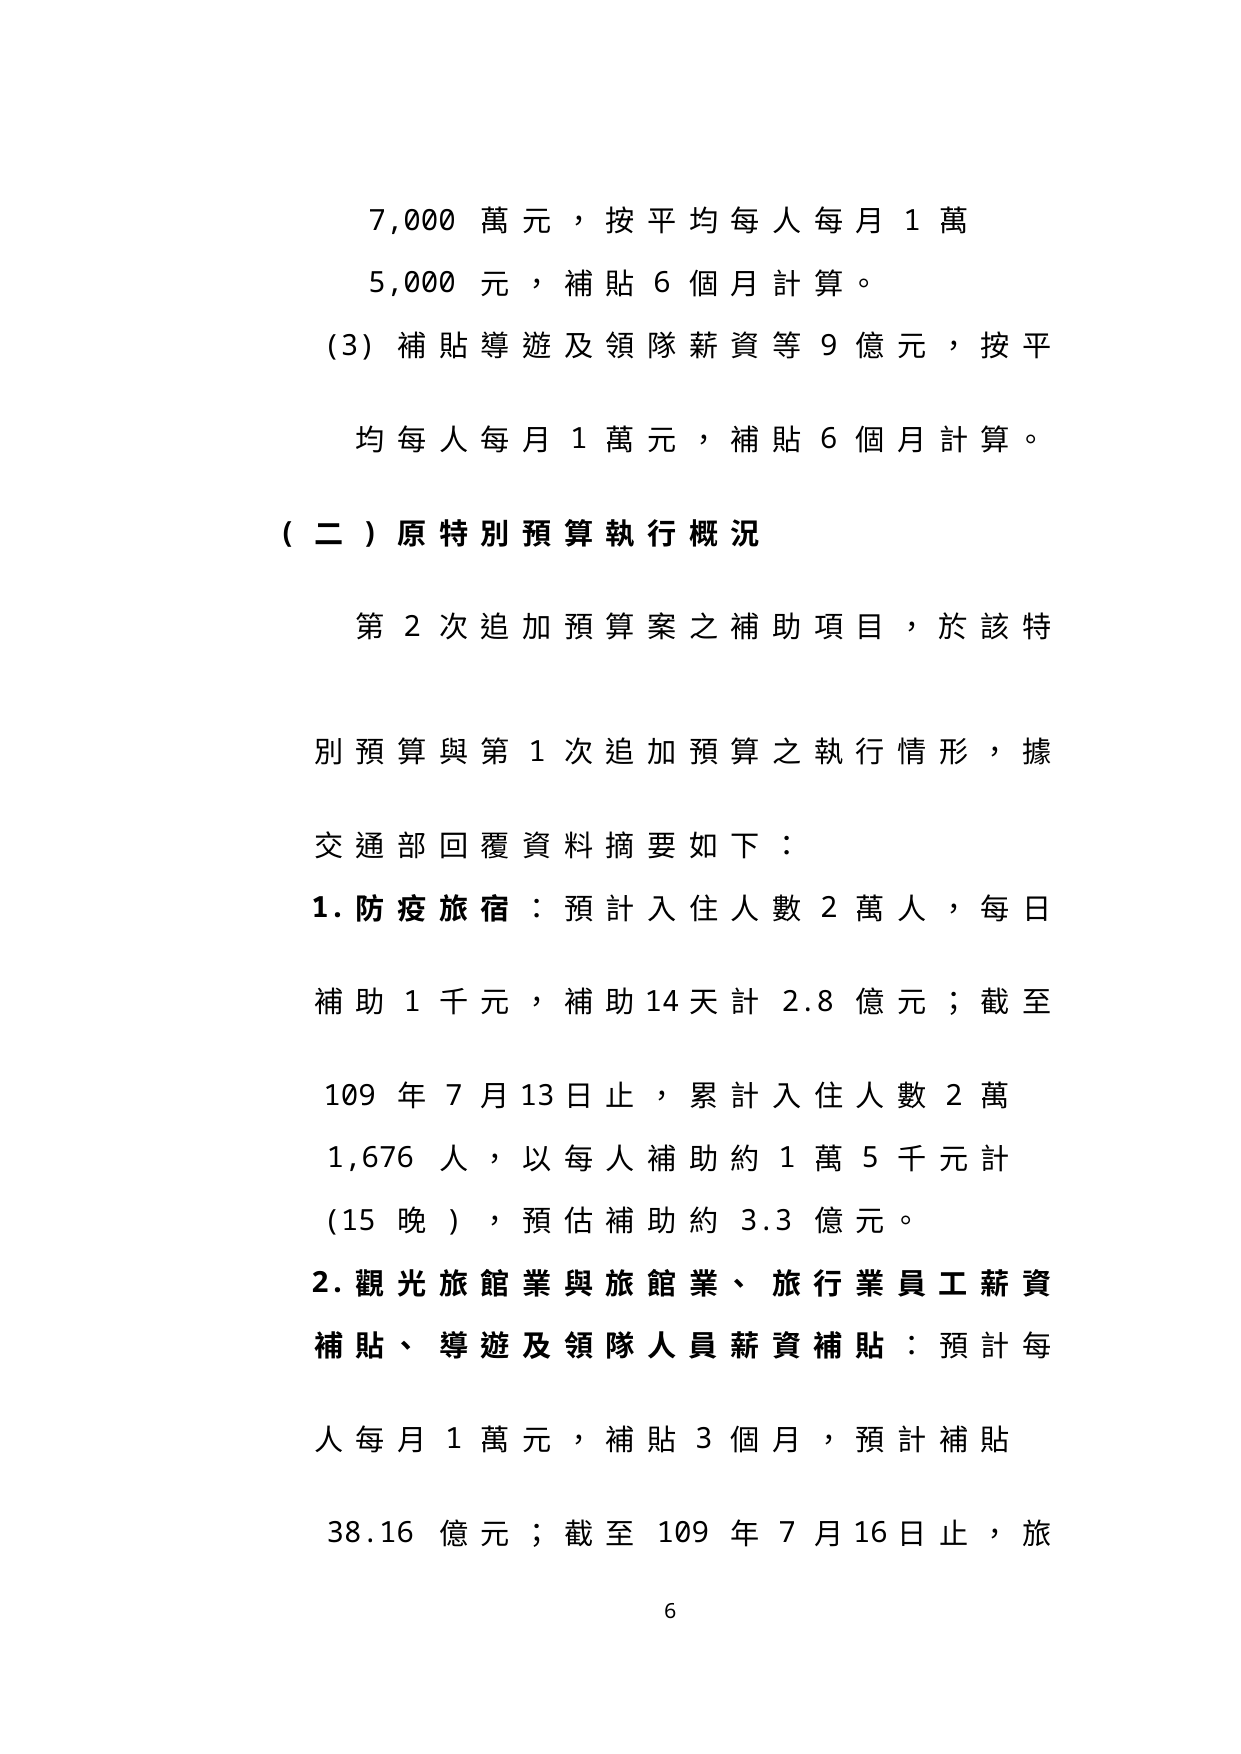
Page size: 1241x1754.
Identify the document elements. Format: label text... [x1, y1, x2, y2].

text 7,000萬元，按平均每人每月1萬5,000元，補貼6個月計算。 [301, 177, 1058, 302]
text (二)原特別預算執行概況 [242, 490, 1058, 552]
text (3)補貼導遊及領隊薪資等9億元，按平均每人每月1萬元，補貼6個月計算。 [301, 302, 1058, 490]
text 2.觀光旅館業與旅館業、旅行業員工薪資補貼、導遊及領隊人員薪資補貼：預計每人每月1萬元，補貼3個月，預計補貼38.16億元；截至109年7月16日止，旅 [271, 1240, 1058, 1552]
text 1.防疫旅宿：預計入住人數2萬人，每日補助1千元，補助14天計2.8億元；截至109年7月13日止，累計入住人數2萬1,676人，以每人補助約1萬5千元計(15晚)，預估補助約3.3億元。 [271, 865, 1058, 1240]
text 第2次追加預算案之補助項目，於該特別預算與第1次追加預算之執行情形，據交通部回覆資料摘要如下： [271, 552, 1058, 865]
